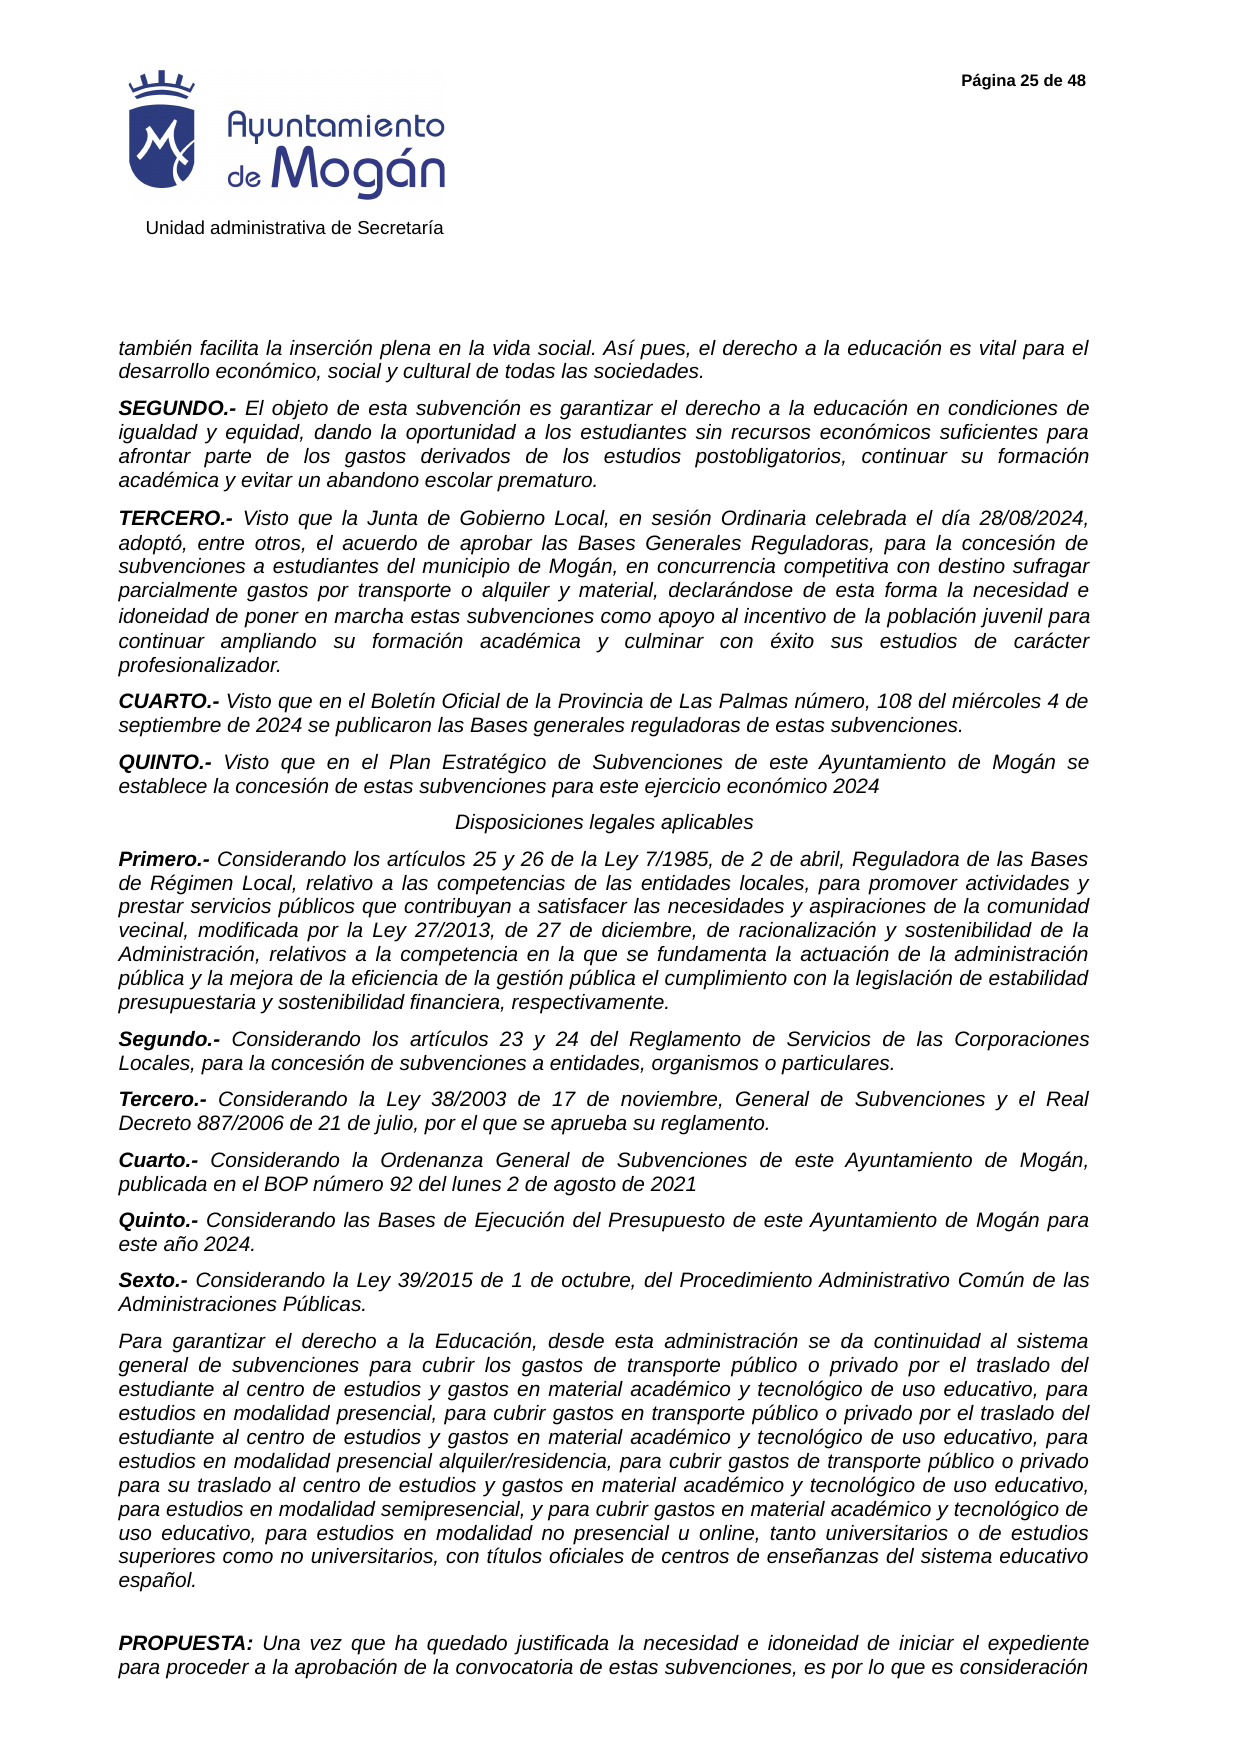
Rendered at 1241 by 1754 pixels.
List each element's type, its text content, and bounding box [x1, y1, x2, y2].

text Sexto.- Considerando la Ley 39/2015 de 1 de octubre, del Procedimiento Administrativo Común de las Administraciones Públicas. [118, 1268, 1092, 1316]
text PROPUESTA: Una vez que ha quedado justificada la necesidad e idoneidad de iniciar el expediente para proceder a la aprobación de la convocatoria de estas subvenciones, es por lo que es consideración [118, 1605, 1092, 1679]
picture [128, 70, 445, 206]
text Disposiciones legales aplicables [118, 810, 1092, 834]
text Para garantizar el derecho a la Educación, desde esta administración se da continuidad al sistema general de subvenciones para cubrir los gastos de transporte público o privado por el traslado del estudiante al centro de estudios y gastos en material académico y tecnológico de uso educativo, para estudios en modalidad presencial, para cubrir gastos en transporte público o privado por el traslado del estudiante al centro de estudios y gastos en material académico y tecnológico de uso educativo, para estudios en modalidad presencial alquiler/residencia, para cubrir gastos de transporte público o privado para su traslado al centro de estudios y gastos en material académico y tecnológico de uso educativo, para estudios en modalidad semipresencial, y para cubrir gastos en material académico y tecnológico de uso educativo, para estudios en modalidad no presencial u online, tanto universitarios o de estudios superiores como no universitarios, con títulos oficiales de centros de enseñanzas del sistema educativo español. [118, 1329, 1092, 1592]
text Quinto.- Considerando las Bases de Ejecución del Presupuesto de este Ayuntamiento de Mogán para este año 2024. [118, 1208, 1092, 1256]
text Primero.- Considerando los artículos 25 y 26 de la Ley 7/1985, de 2 de abril, Reguladora de las Bases de Régimen Local, relativo a las competencias de las entidades locales, para promover actividades y prestar servicios públicos que contribuyan a satisfacer las necesidades y aspiraciones de la comunidad vecinal, modificada por la Ley 27/2013, de 27 de diciembre, de racionalización y sostenibilidad de la Administración, relativos a la competencia en la que se fundamenta la actuación de la administración pública y la mejora de la eficiencia de la gestión pública el cumplimiento con la legislación de estabilidad presupuestaria y sostenibilidad financiera, respectivamente. [118, 846, 1092, 1014]
text también facilita la inserción plena en la vida social. Así pues, el derecho a la educación es vital para el desarrollo económico, social y cultural de todas las sociedades. [118, 335, 1092, 383]
text Cuarto.- Considerando la Ordenanza General de Subvenciones de este Ayuntamiento de Mogán, publicada en el BOP número 92 del lunes 2 de agosto de 2021 [118, 1147, 1092, 1195]
text TERCERO.- Visto que la Junta de Gobierno Local, en sesión Ordinaria celebrada el día 28/08/2024, adoptó, entre otros, el acuerdo de aprobar las Bases Generales Reguladoras, para la concesión de subvenciones a estudiantes del municipio de Mogán, en concurrencia competitiva con destino sufragar parcialmente gastos por transporte o alquiler y material, declarándose de esta forma la necesidad e idoneidad de poner en marcha estas subvenciones como apoyo al incentivo de la población juvenil para continuar ampliando su formación académica y culminar con éxito sus estudios de carácter profesionalizador. [118, 504, 1092, 677]
text CUARTO.- Visto que en el Boletín Oficial de la Provincia de Las Palmas número, 108 del miércoles 4 de septiembre de 2024 se publicaron las Bases generales reguladoras de estas subvenciones. [118, 689, 1092, 737]
text QUINTO.- Visto que en el Plan Estratégico de Subvenciones de este Ayuntamiento de Mogán se establece la concesión de estas subvenciones para este ejercicio económico 2024 [118, 749, 1092, 797]
text Tercero.- Considerando la Ley 38/2003 de 17 de noviembre, General de Subvenciones y el Real Decreto 887/2006 de 21 de julio, por el que se aprueba su reglamento. [118, 1087, 1092, 1135]
text SEGUNDO.- El objeto de esta subvención es garantizar el derecho a la educación en condiciones de igualdad y equidad, dando la oportunidad a los estudiantes sin recursos económicos suficientes para afrontar parte de los gastos derivados de los estudios postobligatorios, continuar su formación académica y evitar un abandono escolar prematuro. [118, 396, 1092, 492]
text Segundo.- Considerando los artículos 23 y 24 del Reglamento de Servicios de las Corporaciones Locales, para la concesión de subvenciones a entidades, organismos o particulares. [118, 1027, 1092, 1074]
